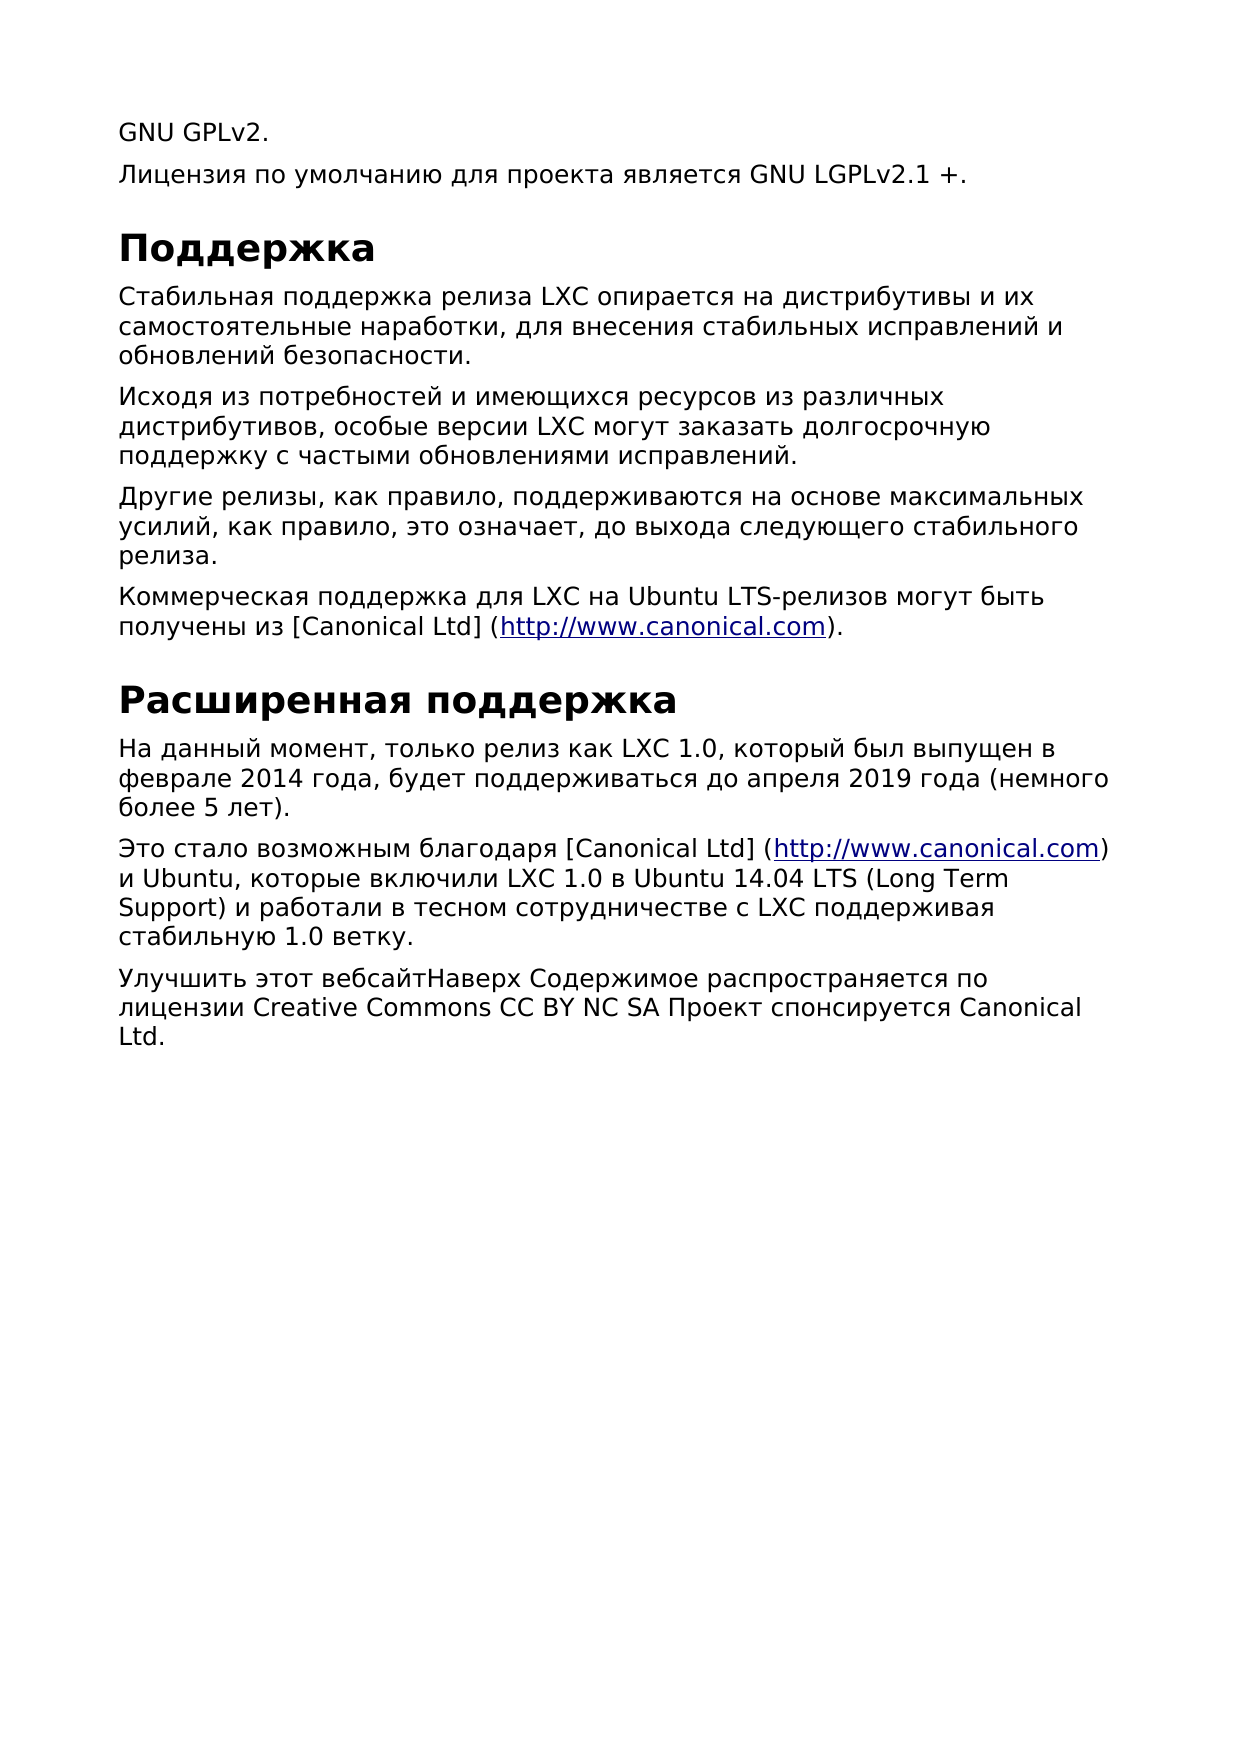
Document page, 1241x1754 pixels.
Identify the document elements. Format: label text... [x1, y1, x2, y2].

text Улучшить этот вебсайтНаверх Содержимое распространяется по лицензии Creative Commons CC BY NC SA Проект спонсируется Canonical Ltd. [118, 964, 1122, 1051]
text GNU GPLv2. [118, 118, 1122, 147]
text Коммерческая поддержка для LXC на Ubuntu LTS-релизов могут быть получены из [Canonical Ltd] (http://www.canonical.com). [118, 583, 1122, 641]
subtitle Расширенная поддержка [118, 678, 1122, 722]
text Лицензия по умолчанию для проекта является GNU LGPLv2.1 +. [118, 160, 1122, 189]
subtitle Поддержка [118, 226, 1122, 270]
text На данный момент, только релиз как LXC 1.0, который был выпущен в феврале 2014 года, будет поддерживаться до апреля 2019 года (немного более 5 лет). [118, 734, 1122, 822]
text Другие релизы, как правило, поддерживаются на основе максимальных усилий, как правило, это означает, до выхода следующего стабильного релиза. [118, 483, 1122, 570]
text Это стало возможным благодаря [Canonical Ltd] (http://www.canonical.com) и Ubuntu, которые включили LXC 1.0 в Ubuntu 14.04 LTS (Long Term Support) и работали в тесном сотрудничестве с LXC поддерживая стабильную 1.0 ветку. [118, 834, 1122, 951]
text Стабильная поддержка релиза LXC опирается на дистрибутивы и их самостоятельные наработки, для внесения стабильных исправлений и обновлений безопасности. [118, 283, 1122, 370]
text Исходя из потребностей и имеющихся ресурсов из различных дистрибутивов, особые версии LXC могут заказать долгосрочную поддержку с частыми обновлениями исправлений. [118, 383, 1122, 470]
